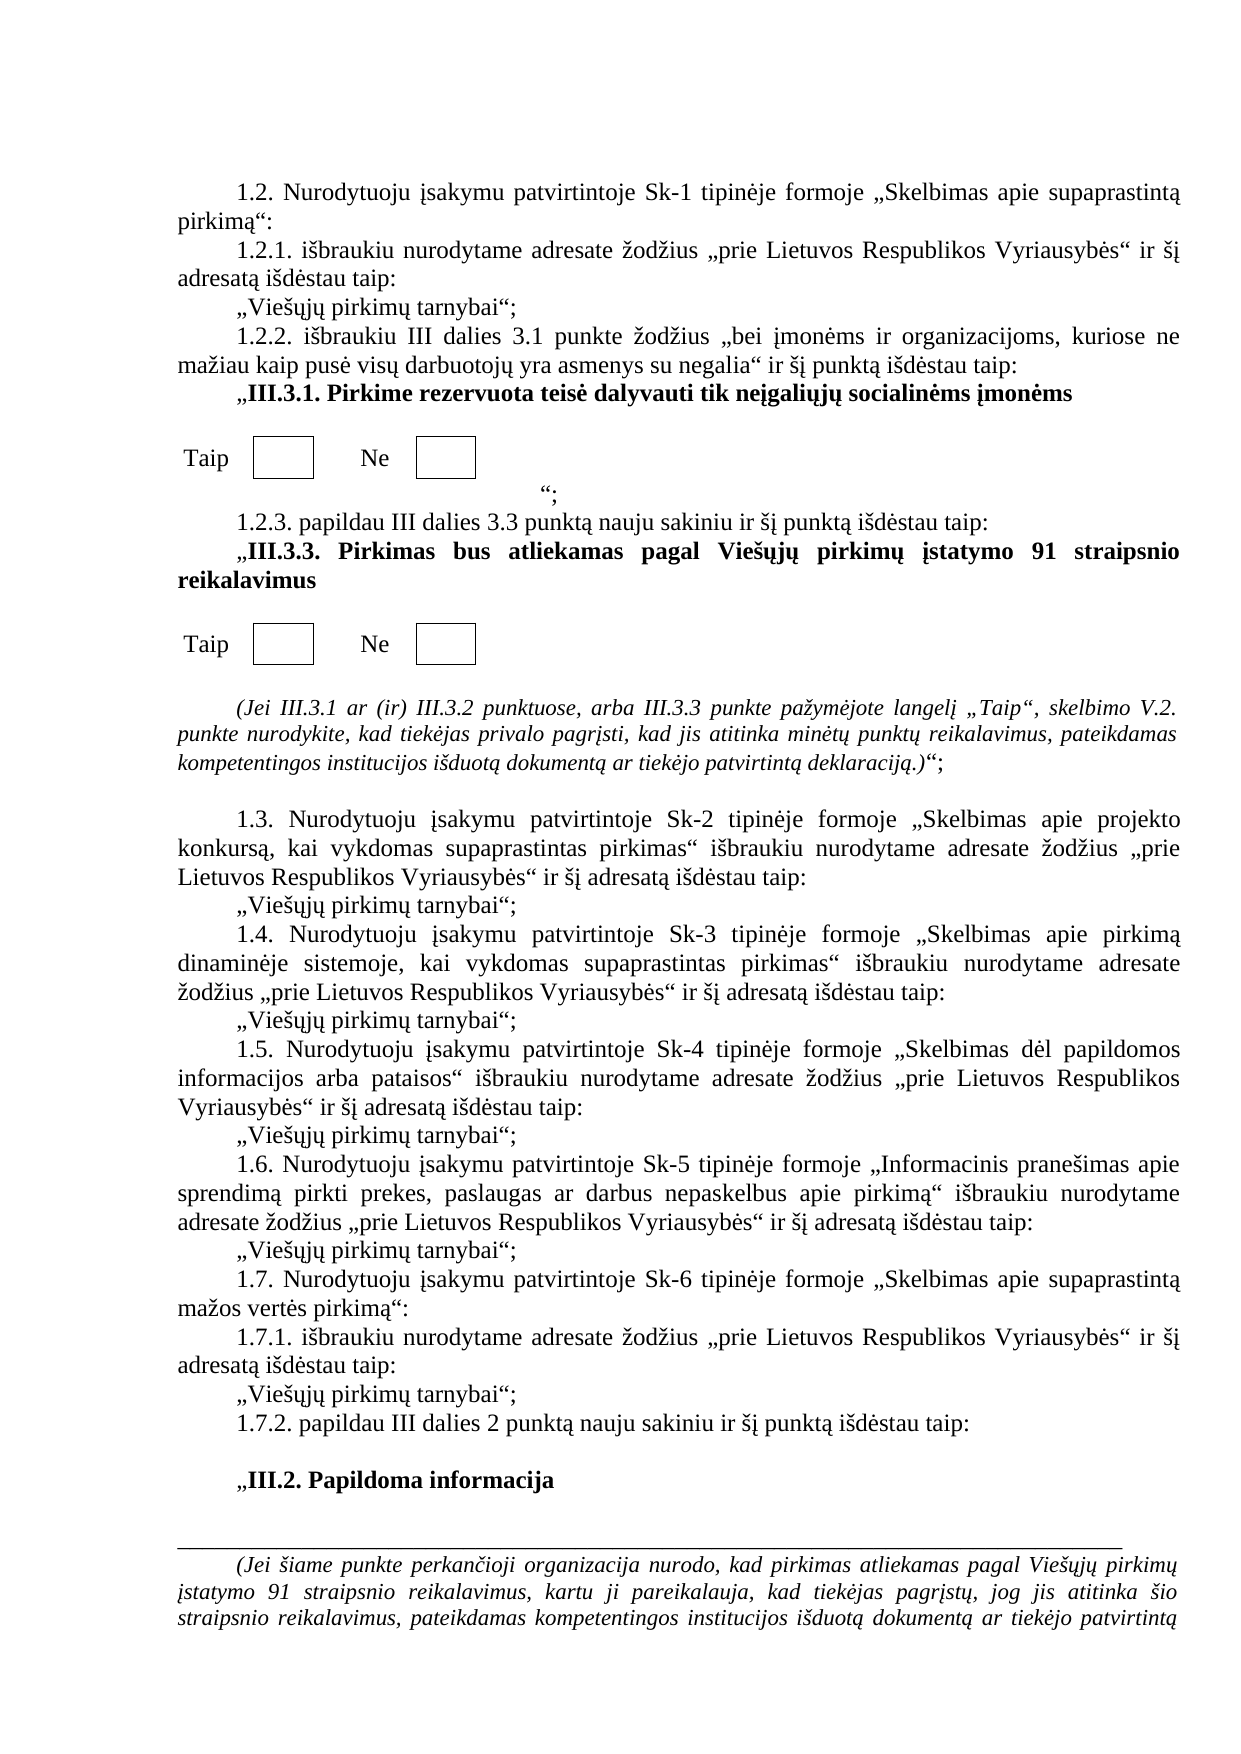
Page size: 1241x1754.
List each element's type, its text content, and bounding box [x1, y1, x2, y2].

table_header [314, 623, 357, 664]
text 1.2. Nurodytuoju įsakymu patvirtintoje Sk-1 tipinėje formoje „Skelbimas apie supaprastintą pirkimą“: [177, 177, 1181, 235]
text 1.7. Nurodytuoju įsakymu patvirtintoje Sk-6 tipinėje formoje „Skelbimas apie supaprastintą mažos vertės pirkimą“: [177, 1264, 1181, 1322]
table_header Taip [180, 436, 253, 478]
text „Viešųjų pirkimų tarnybai“; [177, 1120, 1181, 1149]
text 1.7.1. išbraukiu nurodytame adresate žodžius „prie Lietuvos Respublikos Vyriausybės“ ir šį adresatą išdėstau taip: [177, 1322, 1181, 1379]
text 1.4. Nurodytuoju įsakymu patvirtintoje Sk-3 tipinėje formoje „Skelbimas apie pirkimą dinaminėje sistemoje, kai vykdomas supaprastintas pirkimas“ išbraukiu nurodytame adresate žodžius „prie Lietuvos Respublikos Vyriausybės“ ir šį adresatą išdėstau taip: [177, 919, 1181, 1005]
table_header Ne [357, 436, 416, 478]
text 1.7.2. papildau III dalies 2 punktą nauju sakiniu ir šį punktą išdėstau taip: [177, 1408, 1181, 1437]
table_header [417, 437, 475, 478]
text „Viešųjų pirkimų tarnybai“; [177, 1005, 1181, 1034]
text „III.2. Papildoma informacija [177, 1465, 1181, 1494]
table_header Ne [357, 623, 416, 664]
table_header [254, 437, 313, 478]
text „III.3.3. Pirkimas bus atliekamas pagal Viešųjų pirkimų įstatymo 91 straipsnio reikalavimus [177, 536, 1181, 594]
text 1.2.3. papildau III dalies 3.3 punktą nauju sakiniu ir šį punktą išdėstau taip: [177, 507, 1181, 536]
text „Viešųjų pirkimų tarnybai“; [177, 1235, 1181, 1264]
table_header [254, 624, 313, 664]
text „Viešųjų pirkimų tarnybai“; [177, 1379, 1181, 1408]
text “; [540, 479, 1181, 507]
text 1.5. Nurodytuoju įsakymu patvirtintoje Sk-4 tipinėje formoje „Skelbimas dėl papildomos informacijos arba pataisos“ išbraukiu nurodytame adresate žodžius „prie Lietuvos Respublikos Vyriausybės“ ir šį adresatą išdėstau taip: [177, 1034, 1181, 1120]
text 1.6. Nurodytuoju įsakymu patvirtintoje Sk-5 tipinėje formoje „Informacinis pranešimas apie sprendimą pirkti prekes, paslaugas ar darbus nepaskelbus apie pirkimą“ išbraukiu nurodytame adresate žodžius „prie Lietuvos Respublikos Vyriausybės“ ir šį adresatą išdėstau taip: [177, 1149, 1181, 1235]
text 1.2.2. išbraukiu III dalies 3.1 punkte žodžius „bei įmonėms ir organizacijoms, kuriose ne mažiau kaip pusė visų darbuotojų yra asmenys su negalia“ ir šį punktą išdėstau taip: [177, 321, 1181, 378]
text 1.2.1. išbraukiu nurodytame adresate žodžius „prie Lietuvos Respublikos Vyriausybės“ ir šį adresatą išdėstau taip: [177, 235, 1181, 292]
table_header [417, 624, 475, 664]
table_header [476, 623, 534, 664]
table_header [314, 436, 357, 478]
text „III.3.1. Pirkime rezervuota teisė dalyvauti tik neįgaliųjų socialinėms įmonėms [177, 378, 1181, 407]
text (Jei III.3.1 ar (ir) III.3.2 punktuose, arba III.3.3 punkte pažymėjote langelį „Taip“, skelbimo V.2. punkte nurodykite, kad tiekėjas privalo pagrįsti, kad jis atitinka minėtų punktų reikalavimus, pateikdamas kompetentingos institucijos išduotą dokumentą ar tiekėjo patvirtintą deklaraciją.)“; [177, 694, 1181, 775]
text (Jei šiame punkte perkančioji organizacija nurodo, kad pirkimas atliekamas pagal Viešųjų pirkimų įstatymo 91 straipsnio reikalavimus, kartu ji pareikalauja, kad tiekėjas pagrįstų, jog jis atitinka šio straipsnio reikalavimus, pateikdamas kompetentingos institucijos išduotą dokumentą ar tiekėjo patvirtintą [177, 1552, 1181, 1631]
table_header [476, 436, 534, 478]
text _ [177, 1523, 1181, 1552]
text 1.3. Nurodytuoju įsakymu patvirtintoje Sk-2 tipinėje formoje „Skelbimas apie projekto konkursą, kai vykdomas supaprastintas pirkimas“ išbraukiu nurodytame adresate žodžius „prie Lietuvos Respublikos Vyriausybės“ ir šį adresatą išdėstau taip: [177, 804, 1181, 890]
table_header Taip [180, 623, 253, 664]
text „Viešųjų pirkimų tarnybai“; [177, 890, 1181, 919]
text „Viešųjų pirkimų tarnybai“; [177, 292, 1181, 321]
